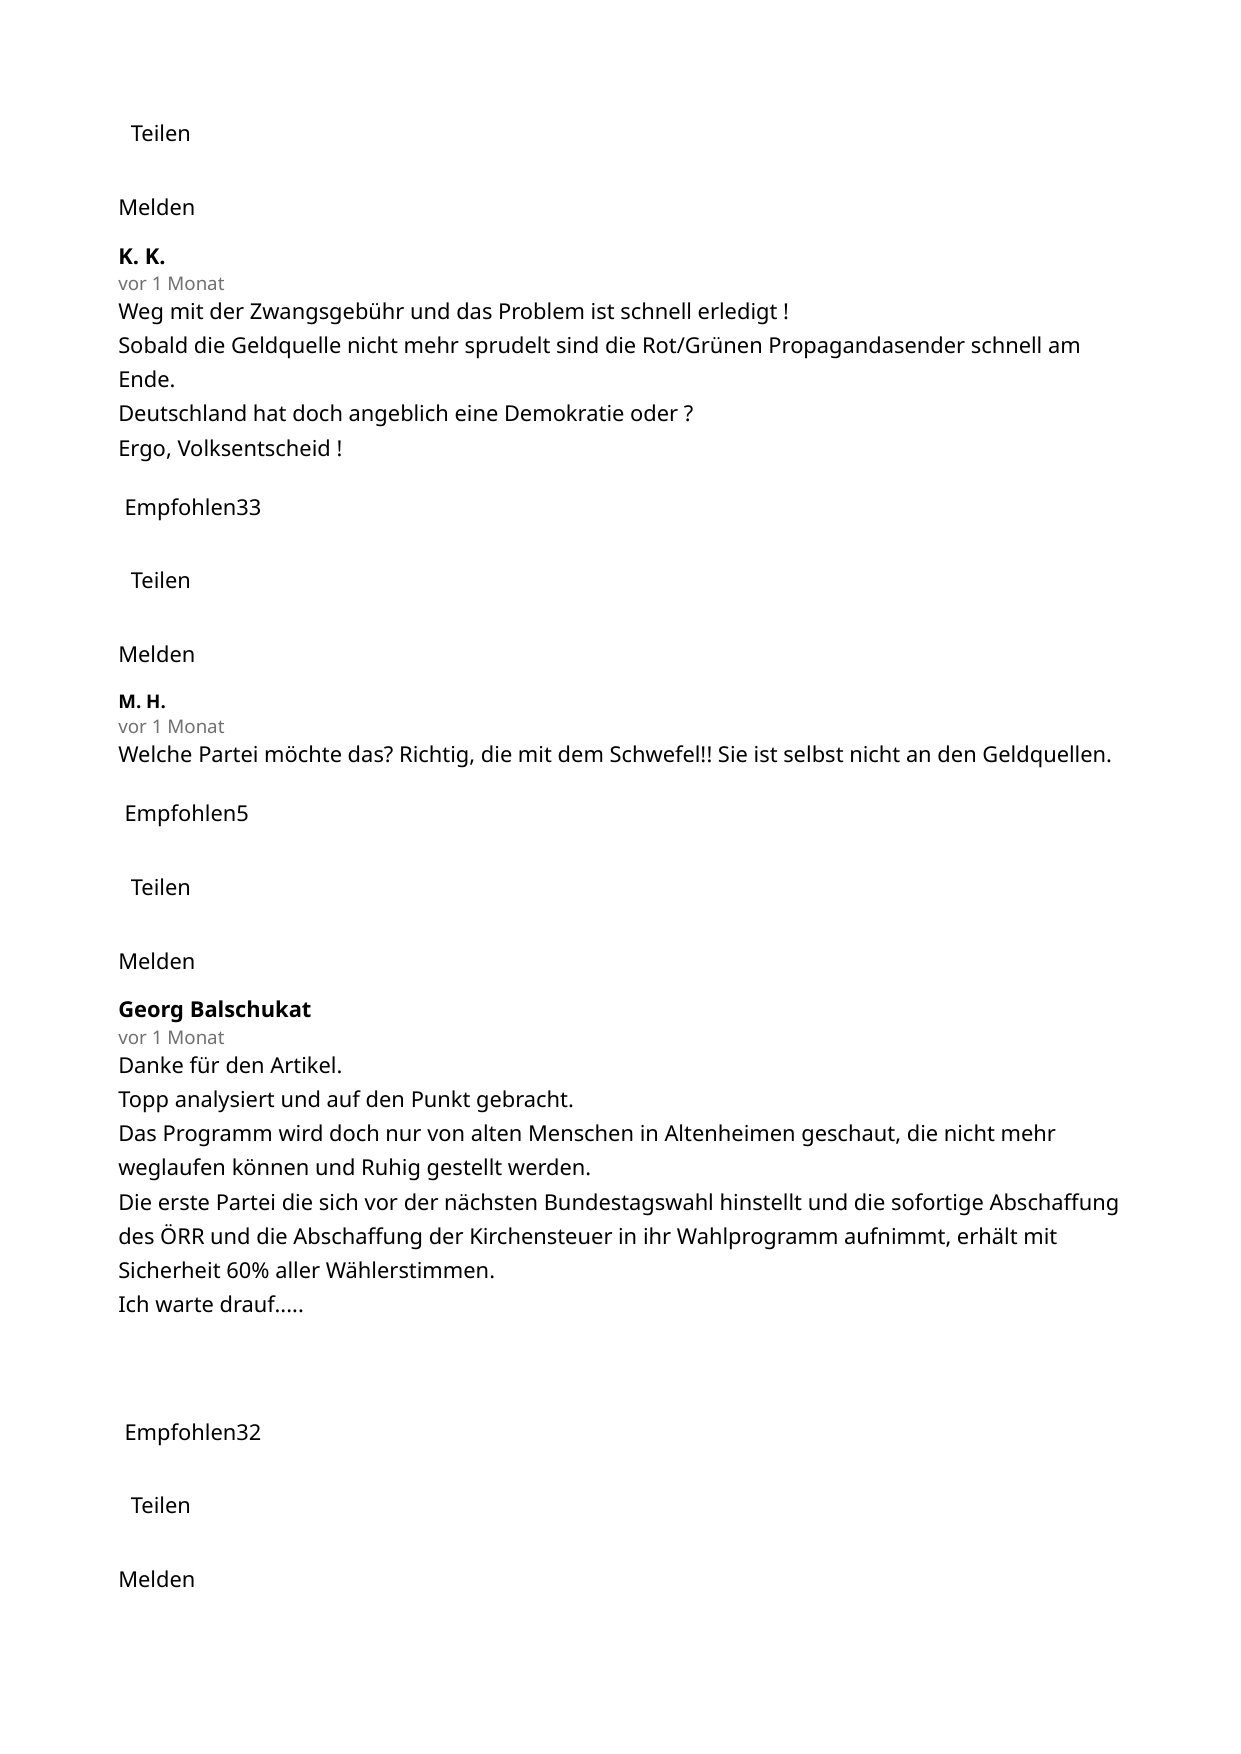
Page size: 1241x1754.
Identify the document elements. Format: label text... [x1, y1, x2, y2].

text Melden [118, 192, 1122, 222]
text Melden [118, 639, 1122, 669]
text Teilen [131, 566, 1122, 595]
text Empfohlen33 [124, 492, 1122, 522]
text vor 1 Monat [118, 1024, 1122, 1050]
text Teilen [131, 118, 1122, 148]
text Empfohlen32 [124, 1416, 1122, 1446]
text Melden [118, 946, 1122, 976]
text Teilen [131, 1490, 1122, 1520]
text Georg Balschukat [118, 994, 1109, 1024]
text vor 1 Monat [118, 270, 1122, 296]
text Danke für den Artikel. Topp analysiert und auf den Punkt gebracht. Das Programm wird doch nur von alten Menschen in Altenheimen geschaut, die nicht mehr weglaufen können und Ruhig gestellt werden. Die erste Partei die sich vor der nächsten Bundestagswahl hinstellt und die sofortige Abschaffung des ÖRR und die Abschaffung der Kirchensteuer in ihr Wahlprogramm aufnimmt, erhält mit Sicherheit 60% aller Wählerstimmen. Ich warte drauf..... [118, 1050, 1122, 1387]
text Teilen [131, 872, 1122, 902]
text Weg mit der Zwangsgebühr und das Problem ist schnell erledigt ! Sobald die Geldquelle nicht mehr sprudelt sind die Rot/Grünen Propagandasender schnell am Ende. Deutschland hat doch angeblich eine Demokratie oder ? Ergo, Volksentscheid ! [118, 296, 1122, 462]
text K. K. [118, 241, 1109, 270]
text vor 1 Monat [118, 713, 1122, 739]
text Melden [118, 1564, 1122, 1594]
text Welche Partei möchte das? Richtig, die mit dem Schwefel!! Sie ist selbst nicht an den Geldquellen. [118, 739, 1122, 769]
text Empfohlen5 [124, 798, 1122, 828]
text M. H. [118, 688, 1109, 713]
